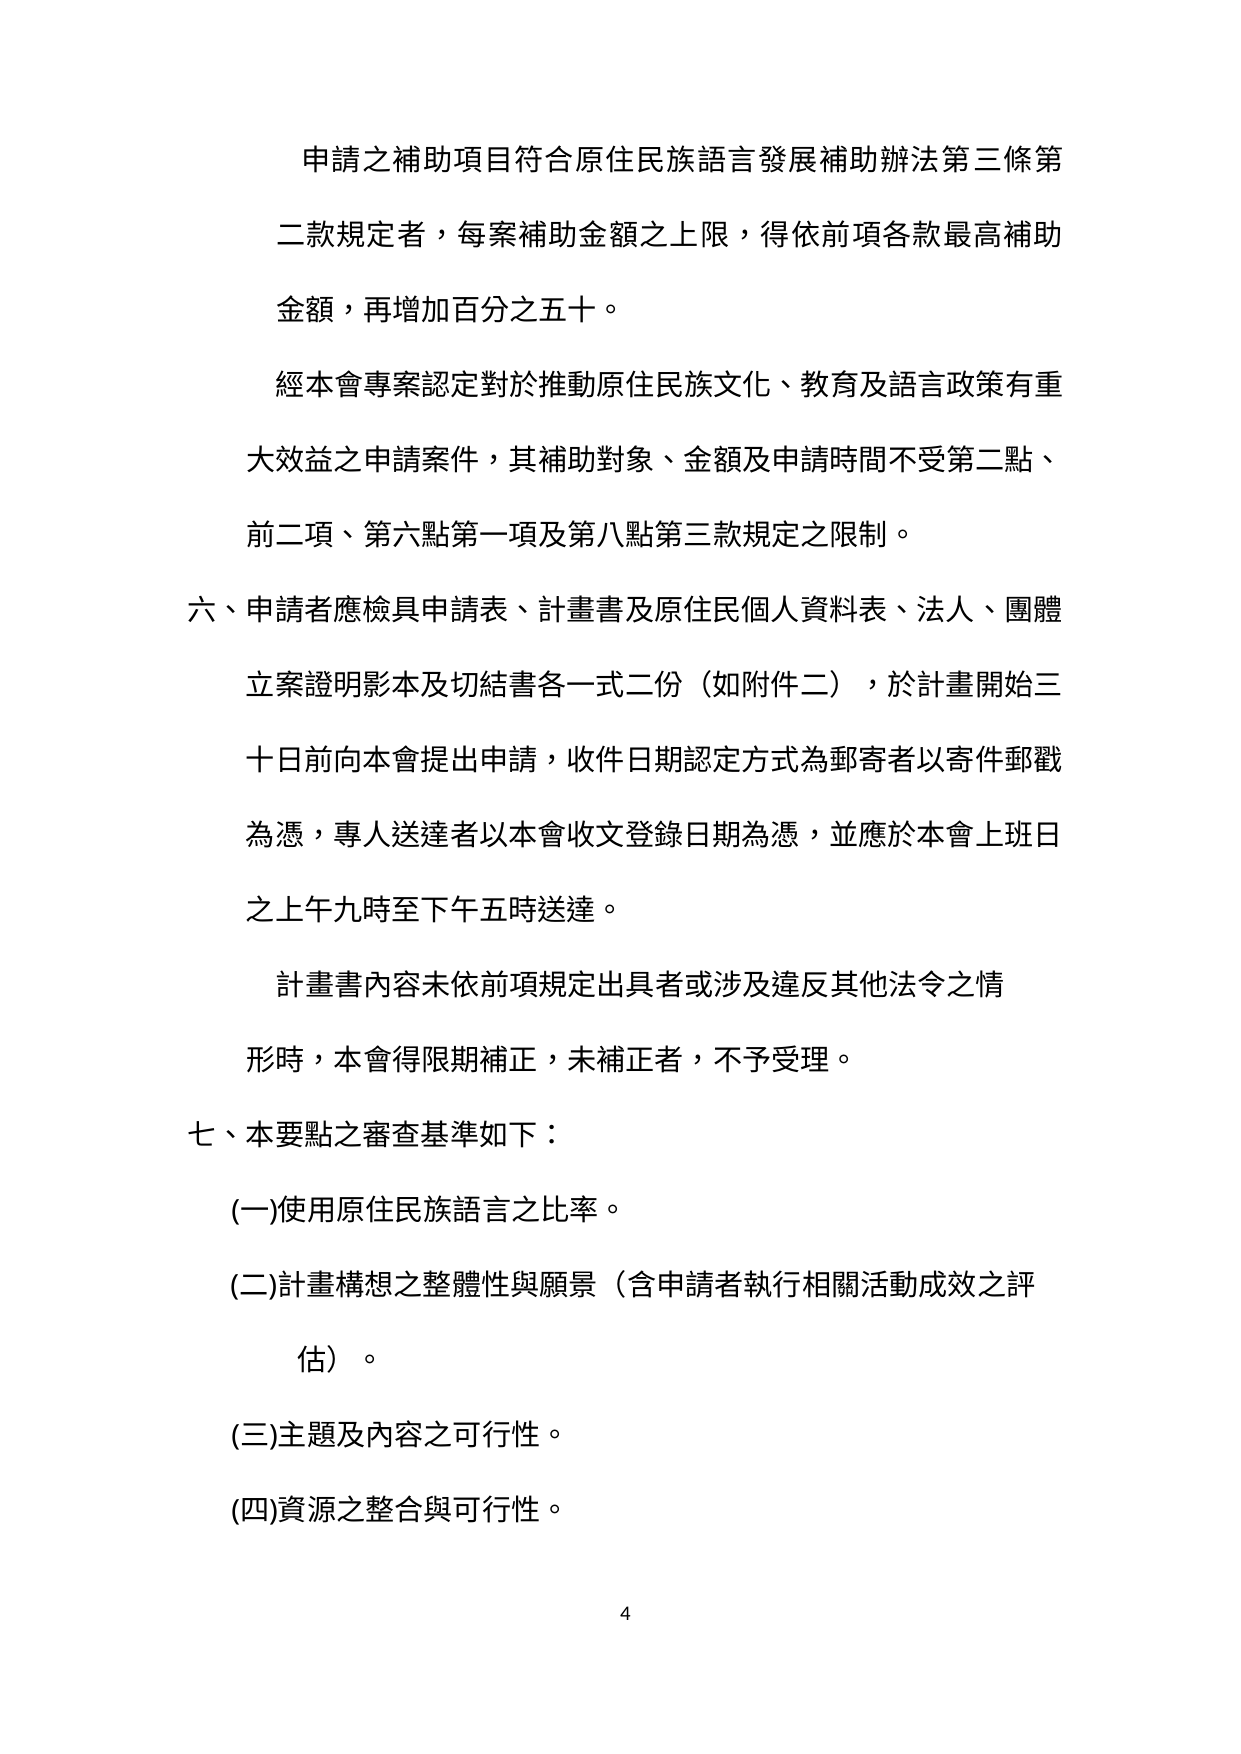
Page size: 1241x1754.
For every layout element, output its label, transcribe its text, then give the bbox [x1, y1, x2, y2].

text 經本會專案認定對於推動原住民族文化、教育及語言政策有重大效益之申請案件，其補助對象、金額及申請時間不受第二點、前二項、第六點第一項及第八點第三款規定之限制。 [246, 345, 1063, 570]
text (四)資源之整合與可行性。 [187, 1470, 1063, 1545]
text (二)計畫構想之整體性與願景（含申請者執行相關活動成效之評估）。 [230, 1245, 1063, 1395]
text (三)主題及內容之可行性。 [187, 1395, 1063, 1470]
text 六、申請者應檢具申請表、計畫書及原住民個人資料表、法人、團體立案證明影本及切結書各一式二份（如附件二），於計畫開始三十日前向本會提出申請，收件日期認定方式為郵寄者以寄件郵戳為憑，專人送達者以本會收文登錄日期為憑，並應於本會上班日之上午九時至下午五時送達。 [187, 570, 1063, 945]
text 形時，本會得限期補正，未補正者，不予受理。 [246, 1020, 1063, 1095]
text 申請之補助項目符合原住民族語言發展補助辦法第三條第 二款規定者，每案補助金額之上限，得依前項各款最高補助金額，再增加百分之五十。 [276, 120, 1063, 345]
text (一)使用原住民族語言之比率。 [187, 1170, 1063, 1245]
text 七、本要點之審查基準如下： [187, 1095, 1063, 1170]
text 計畫書內容未依前項規定出具者或涉及違反其他法令之情 [246, 945, 1063, 1020]
